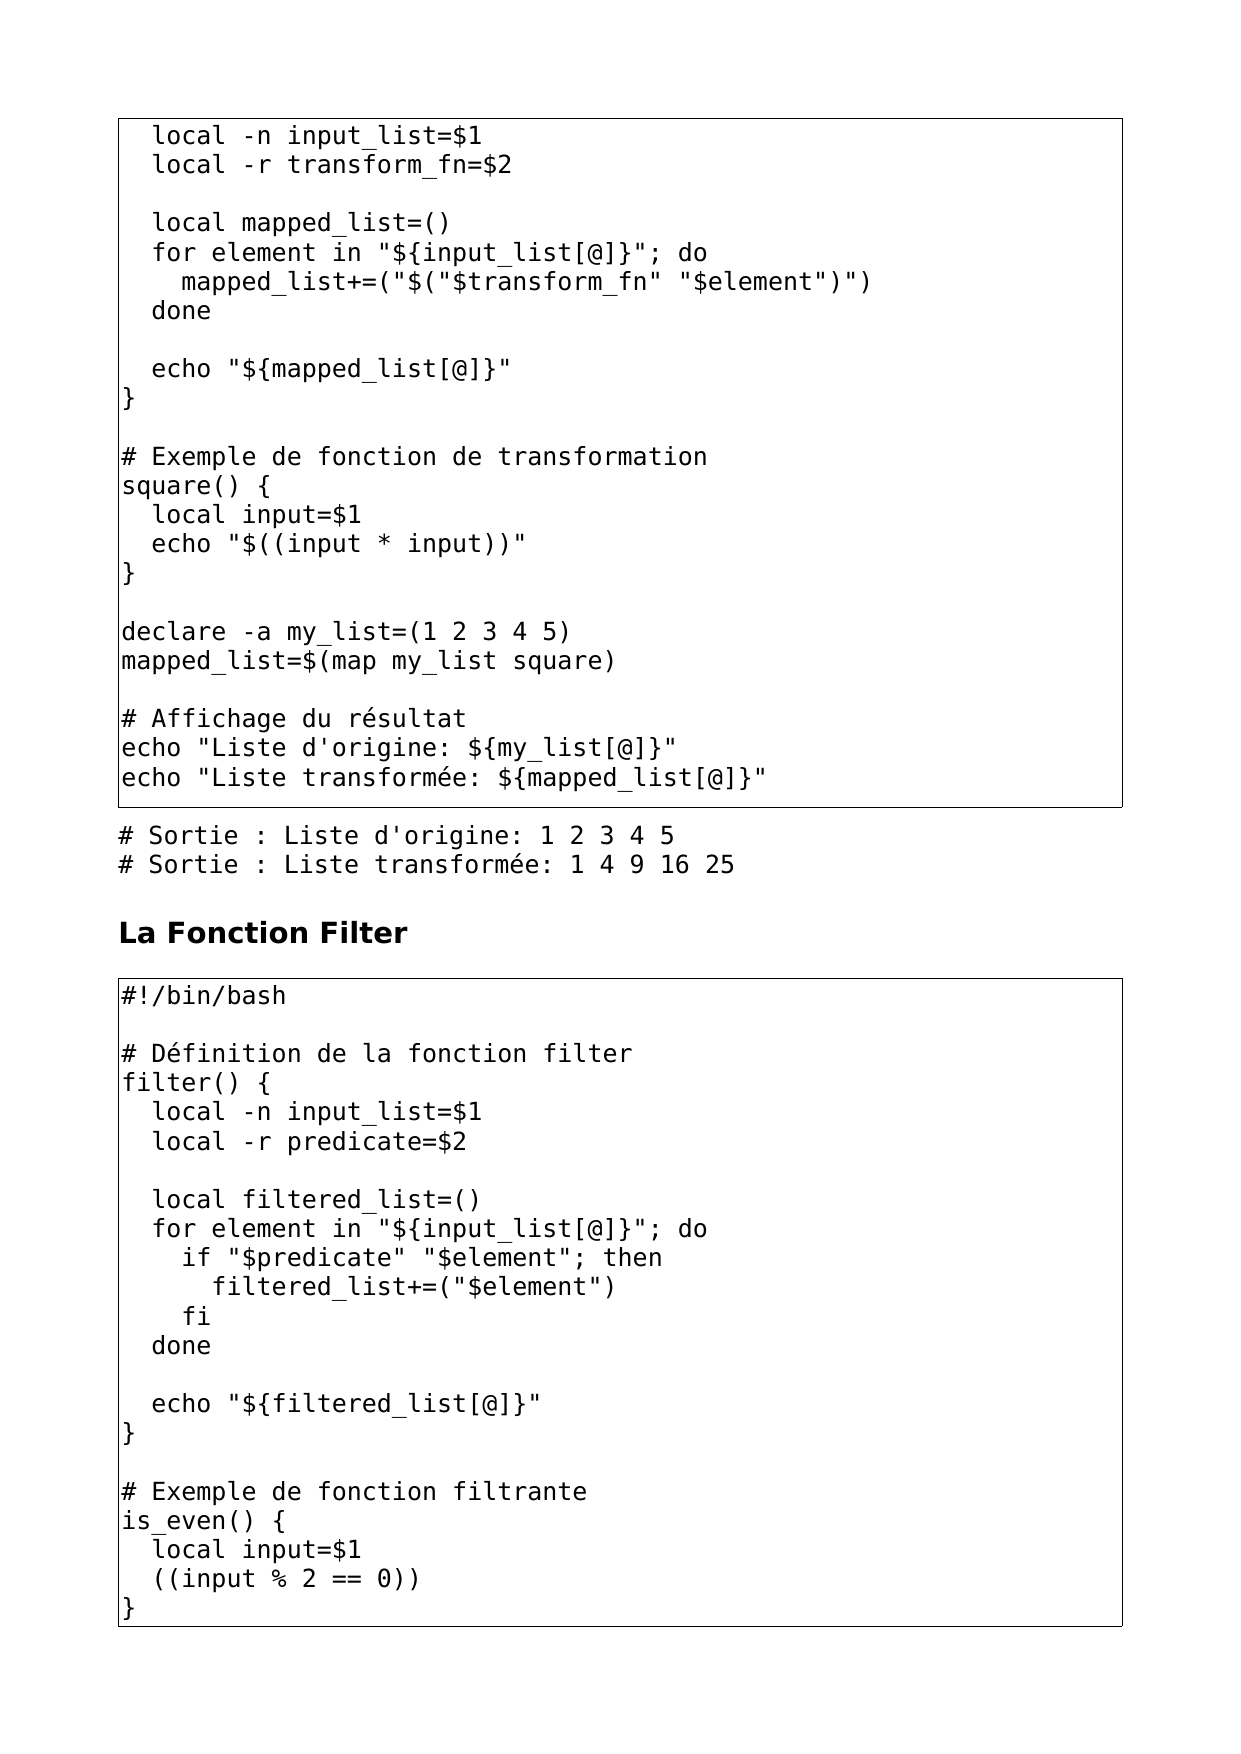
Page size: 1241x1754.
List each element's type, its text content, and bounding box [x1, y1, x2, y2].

table_header local -n input_list=$1 local -r transform_fn=$2 local mapped_list=() for element in "${input_list[@]}"; do mapped_list+=("$("$transform_fn" "$element")") done echo "${mapped_list[@]}" } # Exemple de fonction de transformation square() { local input=$1 echo "$((input * input))" } declare -a my_list=(1 2 3 4 5) mapped_list=$(map my_list square) # Affichage du résultat echo "Liste d'origine: ${my_list[@]}" echo "Liste transformée: ${mapped_list[@]}" [119, 119, 1122, 807]
table_header #!/bin/bash # Définition de la fonction filter filter() { local -n input_list=$1 local -r predicate=$2 local filtered_list=() for element in "${input_list[@]}"; do if "$predicate" "$element"; then filtered_list+=("$element") fi done echo "${filtered_list[@]}" } # Exemple de fonction filtrante is_even() { local input=$1 ((input % 2 == 0)) } [119, 979, 1122, 1626]
subtitle La Fonction Filter [118, 917, 1122, 951]
text # Sortie : Liste d'origine: 1 2 3 4 5 # Sortie : Liste transformée: 1 4 9 16 25 [118, 822, 1122, 880]
